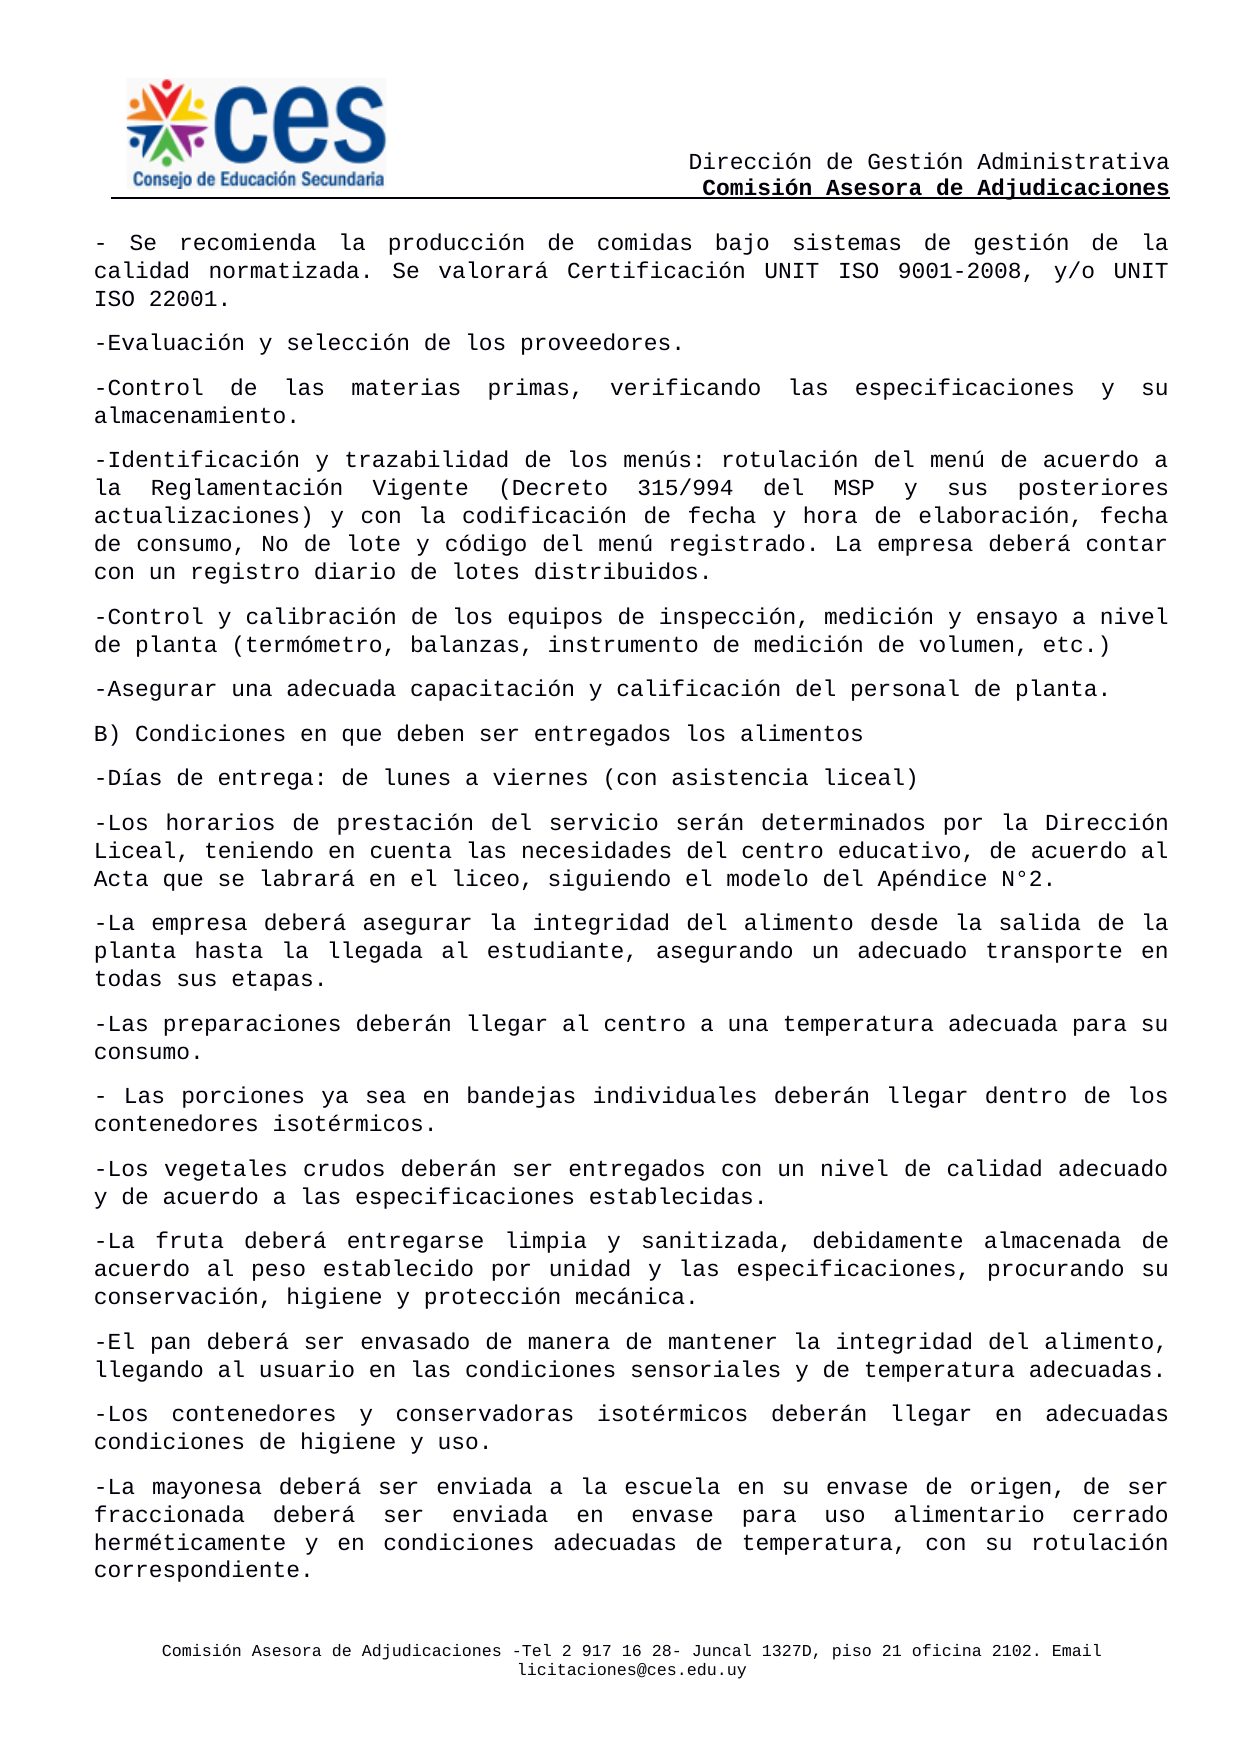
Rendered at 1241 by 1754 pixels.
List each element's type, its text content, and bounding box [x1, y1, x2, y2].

list -Identificación y trazabilidad de los menús: rotulación del menú de acuerdo a la Reglamentación Vigente (Decreto 315/994 del MSP y sus posteriores actualizaciones) y con la codificación de fecha y hora de elaboración, fecha de consumo, No de lote y código del menú registrado. La empresa deberá contar con un registro diario de lotes distribuidos. [94, 449, 1169, 586]
list -El pan deberá ser envasado de manera de mantener la integridad del alimento, llegando al usuario en las condiciones sensoriales y de temperatura adecuadas. [94, 1330, 1169, 1384]
list B) Condiciones en que deben ser entregados los alimentos [94, 722, 1169, 748]
list -Los contenedores y conservadoras isotérmicos deberán llegar en adecuadas condiciones de higiene y uso. [94, 1403, 1169, 1456]
list -Los horarios de prestación del servicio serán determinados por la Dirección Liceal, teniendo en cuenta las necesidades del centro educativo, de acuerdo al Acta que se labrará en el liceo, siguiendo el modelo del Apéndice N°2. [94, 811, 1169, 893]
list -La empresa deberá asegurar la integridad del alimento desde la salida de la planta hasta la llegada al estudiante, asegurando un adecuado transporte en todas sus etapas. [94, 912, 1169, 993]
list -Los vegetales crudos deberán ser entregados con un nivel de calidad adecuado y de acuerdo a las especificaciones establecidas. [94, 1157, 1169, 1211]
list -Las preparaciones deberán llegar al centro a una temperatura adecuada para su consumo. [94, 1012, 1169, 1066]
list -La mayonesa deberá ser enviada a la escuela en su envase de origen, de ser fraccionada deberá ser enviada en envase para uso alimentario cerrado herméticamente y en condiciones adecuadas de temperatura, con su rotulación correspondiente. [94, 1475, 1169, 1585]
list - Se recomienda la producción de comidas bajo sistemas de gestión de la calidad normatizada. Se valorará Certificación UNIT ISO 9001-2008, y/o UNIT ISO 22001. [94, 231, 1169, 313]
list -Días de entrega: de lunes a viernes (con asistencia liceal) [94, 767, 1169, 793]
list -Asegurar una adecuada capacitación y calificación del personal de planta. [94, 678, 1169, 703]
list -Evaluación y selección de los proveedores. [94, 332, 1169, 358]
list - Las porciones ya sea en bandejas individuales deberán llegar dentro de los contenedores isotérmicos. [94, 1085, 1169, 1138]
list -Control y calibración de los equipos de inspección, medición y ensayo a nivel de planta (termómetro, balanzas, instrumento de medición de volumen, etc.) [94, 605, 1169, 659]
list -Control de las materias primas, verificando las especificaciones y su almacenamiento. [94, 376, 1169, 430]
picture [126, 78, 387, 189]
list -La fruta deberá entregarse limpia y sanitizada, debidamente almacenada de acuerdo al peso establecido por unidad y las especificaciones, procurando su conservación, higiene y protección mecánica. [94, 1230, 1169, 1311]
